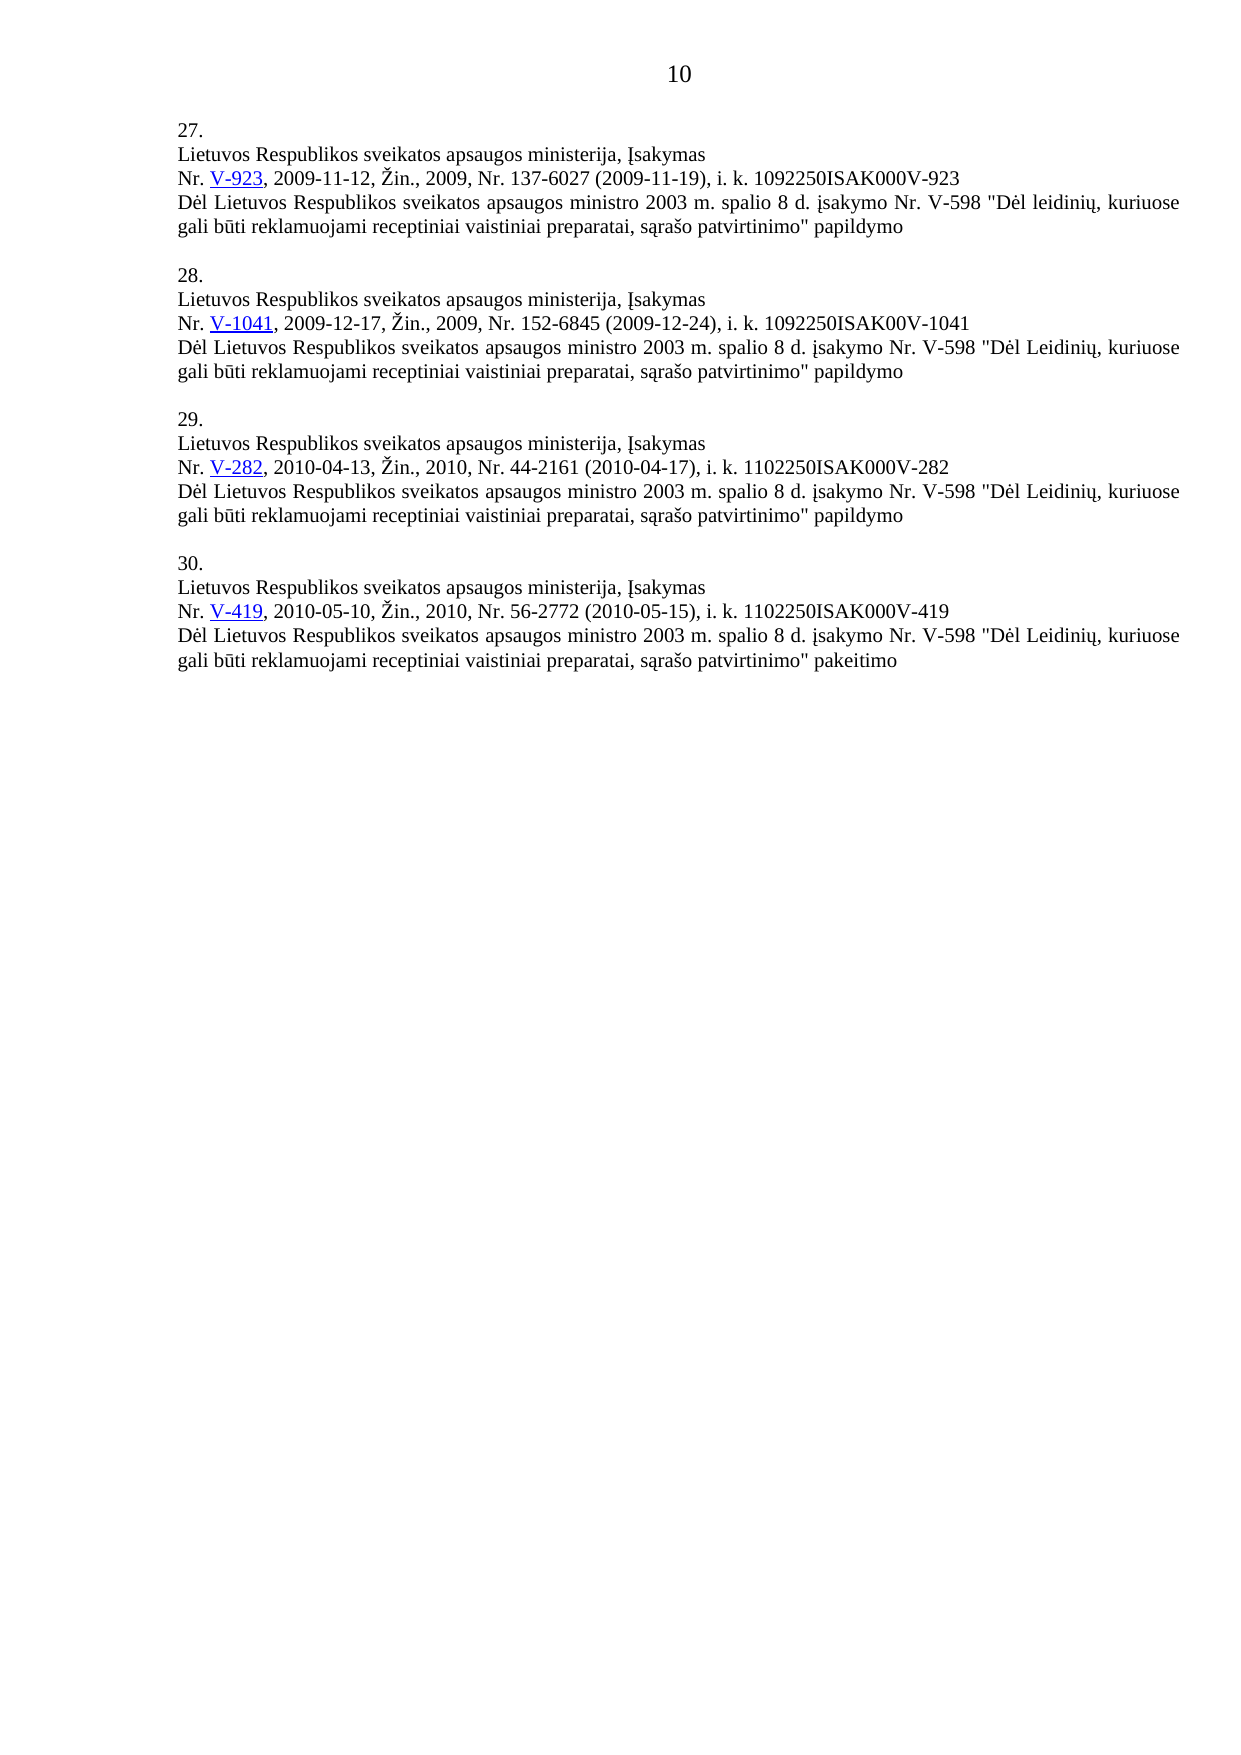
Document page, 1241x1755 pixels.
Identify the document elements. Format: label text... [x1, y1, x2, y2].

text Dėl Lietuvos Respublikos sveikatos apsaugos ministro 2003 m. spalio 8 d. įsakymo Nr. V-598 "Dėl Leidinių, kuriuose gali būti reklamuojami receptiniai vaistiniai preparatai, sąrašo patvirtinimo" papildymo [177, 479, 1181, 527]
text Lietuvos Respublikos sveikatos apsaugos ministerija, Įsakymas [177, 431, 1181, 455]
text Lietuvos Respublikos sveikatos apsaugos ministerija, Įsakymas [177, 142, 1181, 166]
text Nr. V-923, 2009-11-12, Žin., 2009, Nr. 137-6027 (2009-11-19), i. k. 1092250ISAK000V-923 [177, 166, 1181, 190]
text 29. [177, 407, 1181, 431]
text Dėl Lietuvos Respublikos sveikatos apsaugos ministro 2003 m. spalio 8 d. įsakymo Nr. V-598 "Dėl Leidinių, kuriuose gali būti reklamuojami receptiniai vaistiniai preparatai, sąrašo patvirtinimo" papildymo [177, 335, 1181, 383]
text Lietuvos Respublikos sveikatos apsaugos ministerija, Įsakymas [177, 575, 1181, 599]
text 30. [177, 551, 1181, 575]
text 27. [177, 118, 1181, 142]
text Nr. V-419, 2010-05-10, Žin., 2010, Nr. 56-2772 (2010-05-15), i. k. 1102250ISAK000V-419 [177, 599, 1181, 623]
text 28. [177, 262, 1181, 287]
text Nr. V-1041, 2009-12-17, Žin., 2009, Nr. 152-6845 (2009-12-24), i. k. 1092250ISAK00V-1041 [177, 311, 1181, 335]
text Nr. V-282, 2010-04-13, Žin., 2010, Nr. 44-2161 (2010-04-17), i. k. 1102250ISAK000V-282 [177, 455, 1181, 479]
text Lietuvos Respublikos sveikatos apsaugos ministerija, Įsakymas [177, 287, 1181, 311]
text Dėl Lietuvos Respublikos sveikatos apsaugos ministro 2003 m. spalio 8 d. įsakymo Nr. V-598 "Dėl leidinių, kuriuose gali būti reklamuojami receptiniai vaistiniai preparatai, sąrašo patvirtinimo" papildymo [177, 190, 1181, 238]
text Dėl Lietuvos Respublikos sveikatos apsaugos ministro 2003 m. spalio 8 d. įsakymo Nr. V-598 "Dėl Leidinių, kuriuose gali būti reklamuojami receptiniai vaistiniai preparatai, sąrašo patvirtinimo" pakeitimo [177, 623, 1181, 672]
